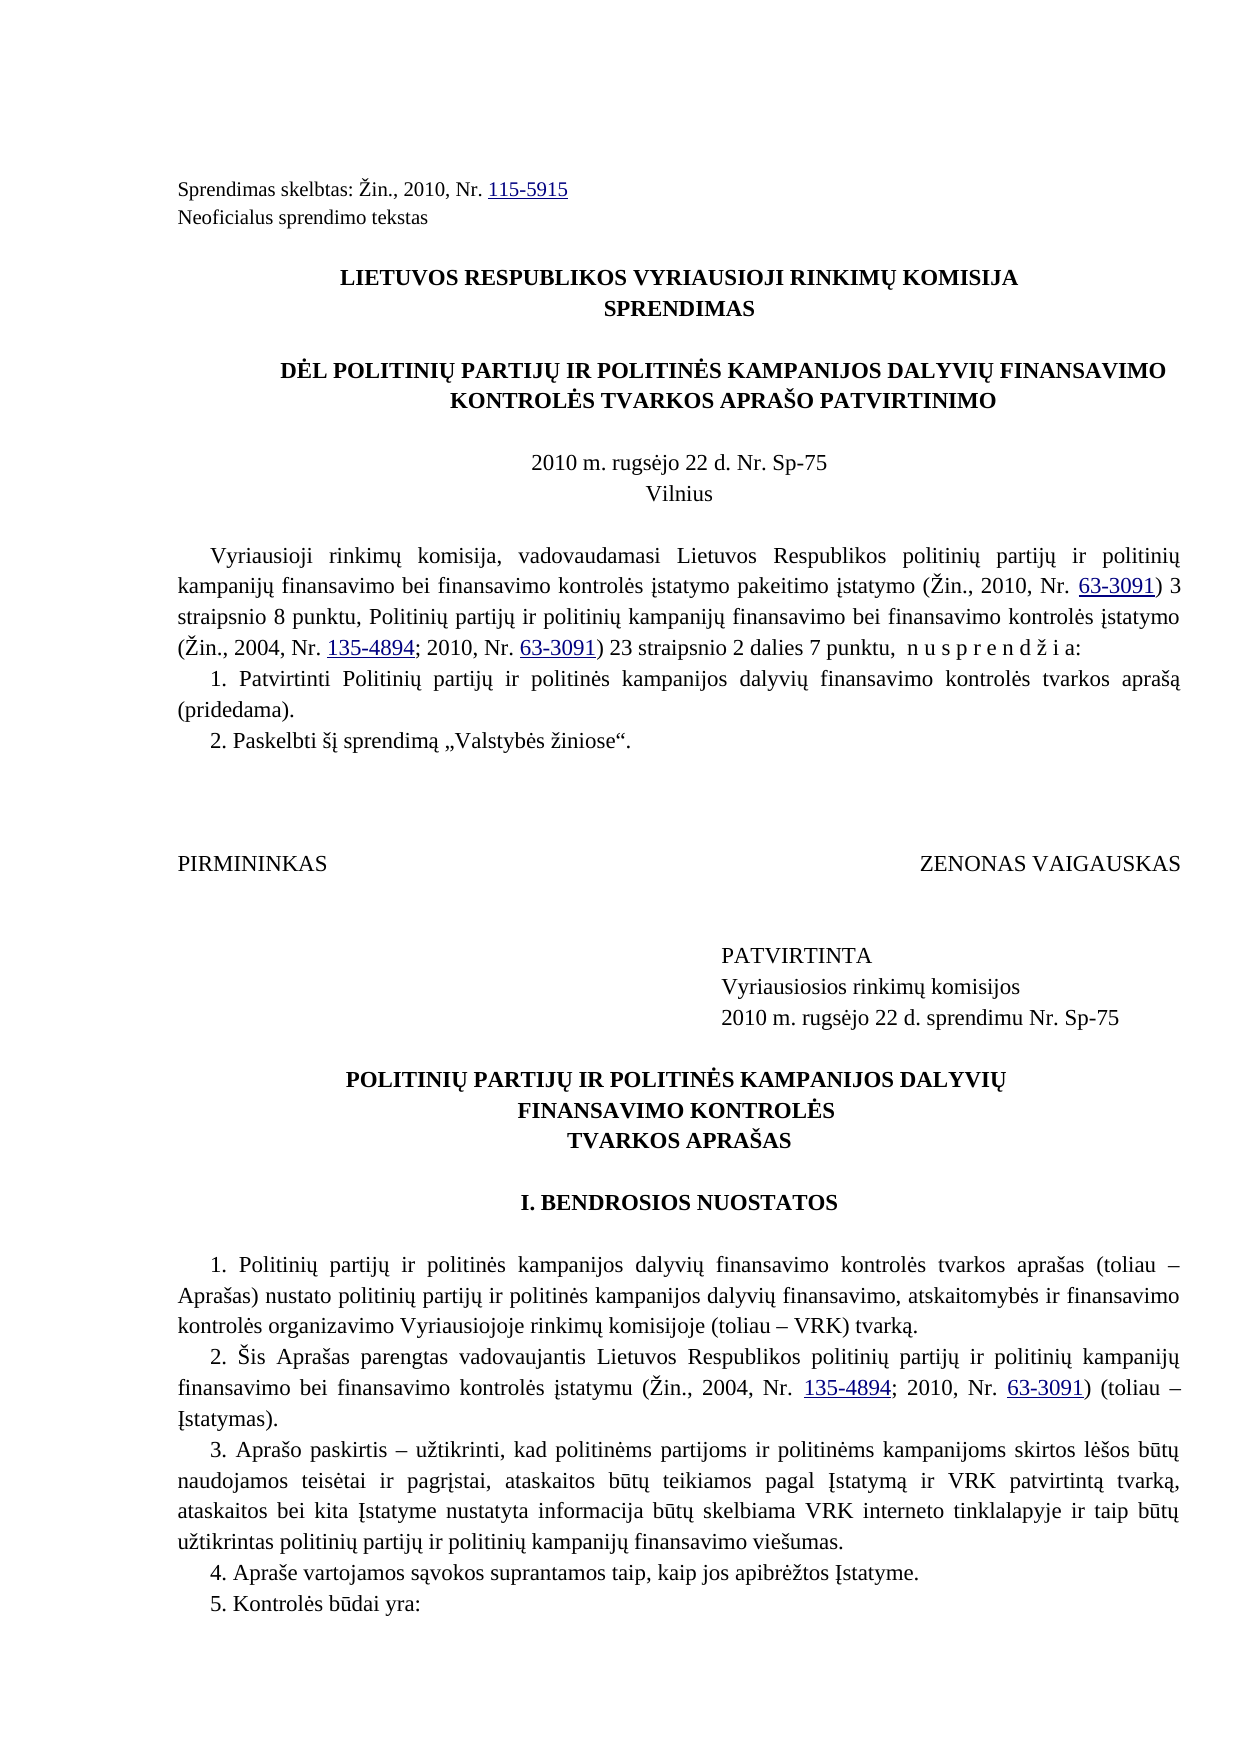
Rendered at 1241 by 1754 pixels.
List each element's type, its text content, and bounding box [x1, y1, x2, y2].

text 5. Kontrolės būdai yra: [177, 1590, 1181, 1616]
text TVARKOS APRAŠAS [177, 1128, 1181, 1154]
text Neoficialus sprendimo tekstas [177, 205, 1181, 229]
text POLITINIŲ PARTIJŲ IR POLITINĖS KAMPANIJOS DALYVIŲ [177, 1066, 1181, 1092]
text Vyriausioji rinkimų komisija, vadovaudamasi Lietuvos Respublikos politinių partijų ir politinių kampanijų finansavimo bei finansavimo kontrolės įstatymo pakeitimo įstatymo (Žin., 2010, Nr. 63-3091) 3 straipsnio 8 punktu, Politinių partijų ir politinių kampanijų finansavimo bei finansavimo kontrolės įstatymo (Žin., 2004, Nr. 135-4894; 2010, Nr. 63-3091) 23 straipsnio 2 dalies 7 punktu, n u s p r e n d ž i a: [177, 542, 1181, 661]
text Sprendimas skelbtas: Žin., 2010, Nr. 115-5915 [177, 177, 1181, 201]
text 2. Paskelbti šį sprendimą „Valstybės žiniose“. [177, 727, 1181, 753]
text 3. Aprašo paskirtis – užtikrinti, kad politinėms partijoms ir politinėms kampanijoms skirtos lėšos būtų naudojamos teisėtai ir pagrįstai, ataskaitos būtų teikiamos pagal Įstatymą ir VRK patvirtintą tvarką, ataskaitos bei kita Įstatyme nustatyta informacija būtų skelbiama VRK interneto tinklalapyje ir taip būtų užtikrintas politinių partijų ir politinių kampanijų finansavimo viešumas. [177, 1436, 1181, 1555]
text Vilnius [177, 480, 1181, 506]
text 2010 m. rugsėjo 22 d. sprendimu Nr. Sp-75 [721, 1004, 1181, 1031]
text 4. Apraše vartojamos sąvokos suprantamos taip, kaip jos apibrėžtos Įstatyme. [177, 1559, 1181, 1586]
text FINANSAVIMO KONTROLĖS [177, 1097, 1181, 1123]
text LIETUVOS RESPUBLIKOS VYRIAUSIOJI RINKIMŲ KOMISIJA [177, 264, 1181, 291]
text PATVIRTINTA [721, 943, 1181, 969]
text 1. Politinių partijų ir politinės kampanijos dalyvių finansavimo kontrolės tvarkos aprašas (toliau – Aprašas) nustato politinių partijų ir politinės kampanijos dalyvių finansavimo, atskaitomybės ir finansavimo kontrolės organizavimo Vyriausiojoje rinkimų komisijoje (toliau – VRK) tvarką. [177, 1251, 1181, 1339]
text 2. Šis Aprašas parengtas vadovaujantis Lietuvos Respublikos politinių partijų ir politinių kampanijų finansavimo bei finansavimo kontrolės įstatymu (Žin., 2004, Nr. 135-4894; 2010, Nr. 63-3091) (toliau – Įstatymas). [177, 1343, 1181, 1431]
text 1. Patvirtinti Politinių partijų ir politinės kampanijos dalyvių finansavimo kontrolės tvarkos aprašą (pridedama). [177, 665, 1181, 722]
text Vyriausiosios rinkimų komisijos [721, 973, 1181, 1000]
text I. BENDROSIOS NUOSTATOS [177, 1189, 1181, 1216]
text 2010 m. rugsėjo 22 d. Nr. Sp-75 [177, 449, 1181, 476]
text DĖL POLITINIŲ PARTIJŲ IR POLITINės KAMPANIJos DALYVIŲ FINANSAVIMO KONTROLĖS TVARKOS APRAŠO PATVIRTINIMO [266, 357, 1181, 414]
text SPRENDIMAS [177, 295, 1181, 321]
text Pirmininkas Zenonas Vaigauskas [177, 850, 1181, 876]
